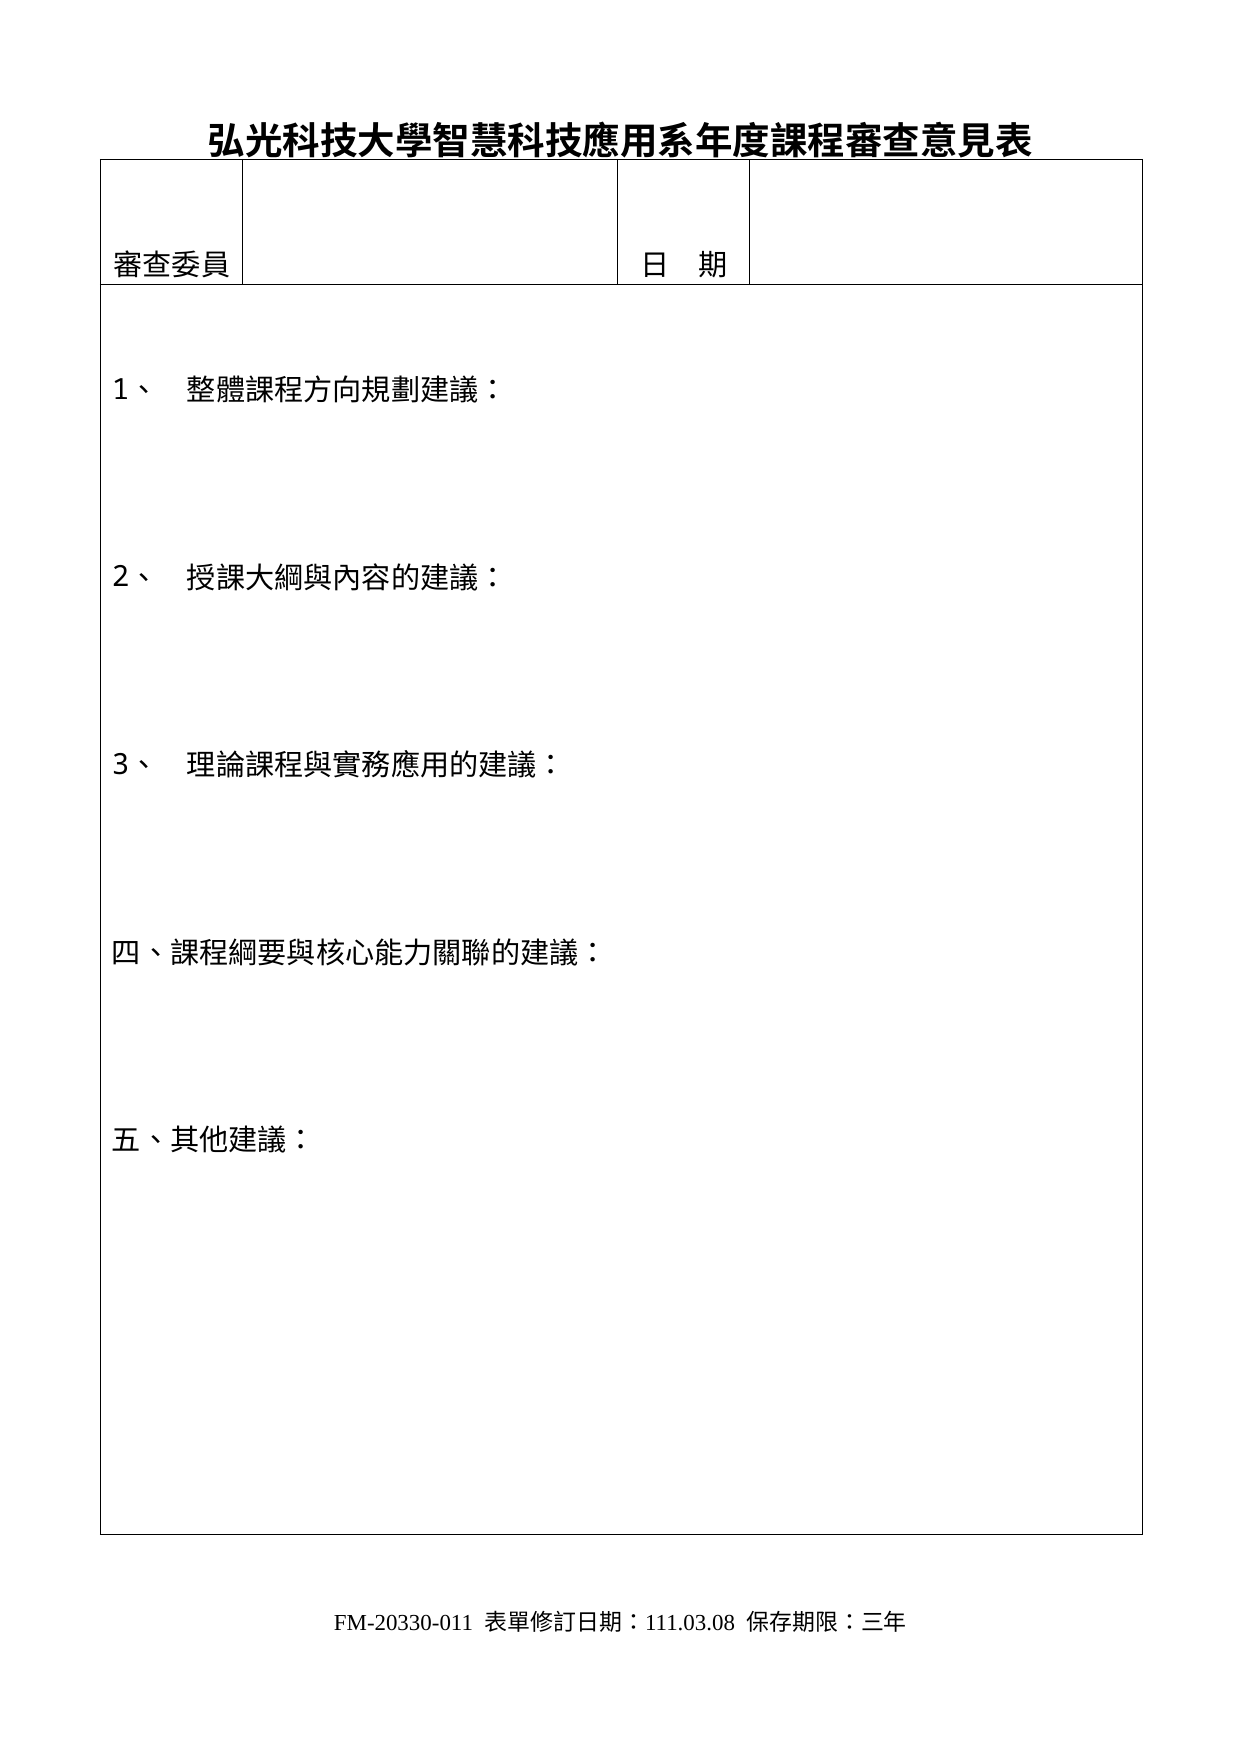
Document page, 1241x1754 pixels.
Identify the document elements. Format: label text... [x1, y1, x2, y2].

table_header [243, 160, 617, 284]
table_header [750, 160, 1142, 284]
text 弘光科技大學智慧科技應用系年度課程審查意見表 [100, 96, 1140, 159]
table_header 審查委員 [101, 160, 242, 284]
table_header 日 期 [618, 160, 749, 284]
table_cell 整體課程方向規劃建議： 授課大綱與內容的建議： 理論課程與實務應用的建議： 四、課程綱要與核心能力關聯的建議： 五、其他建議： [101, 285, 1142, 1534]
